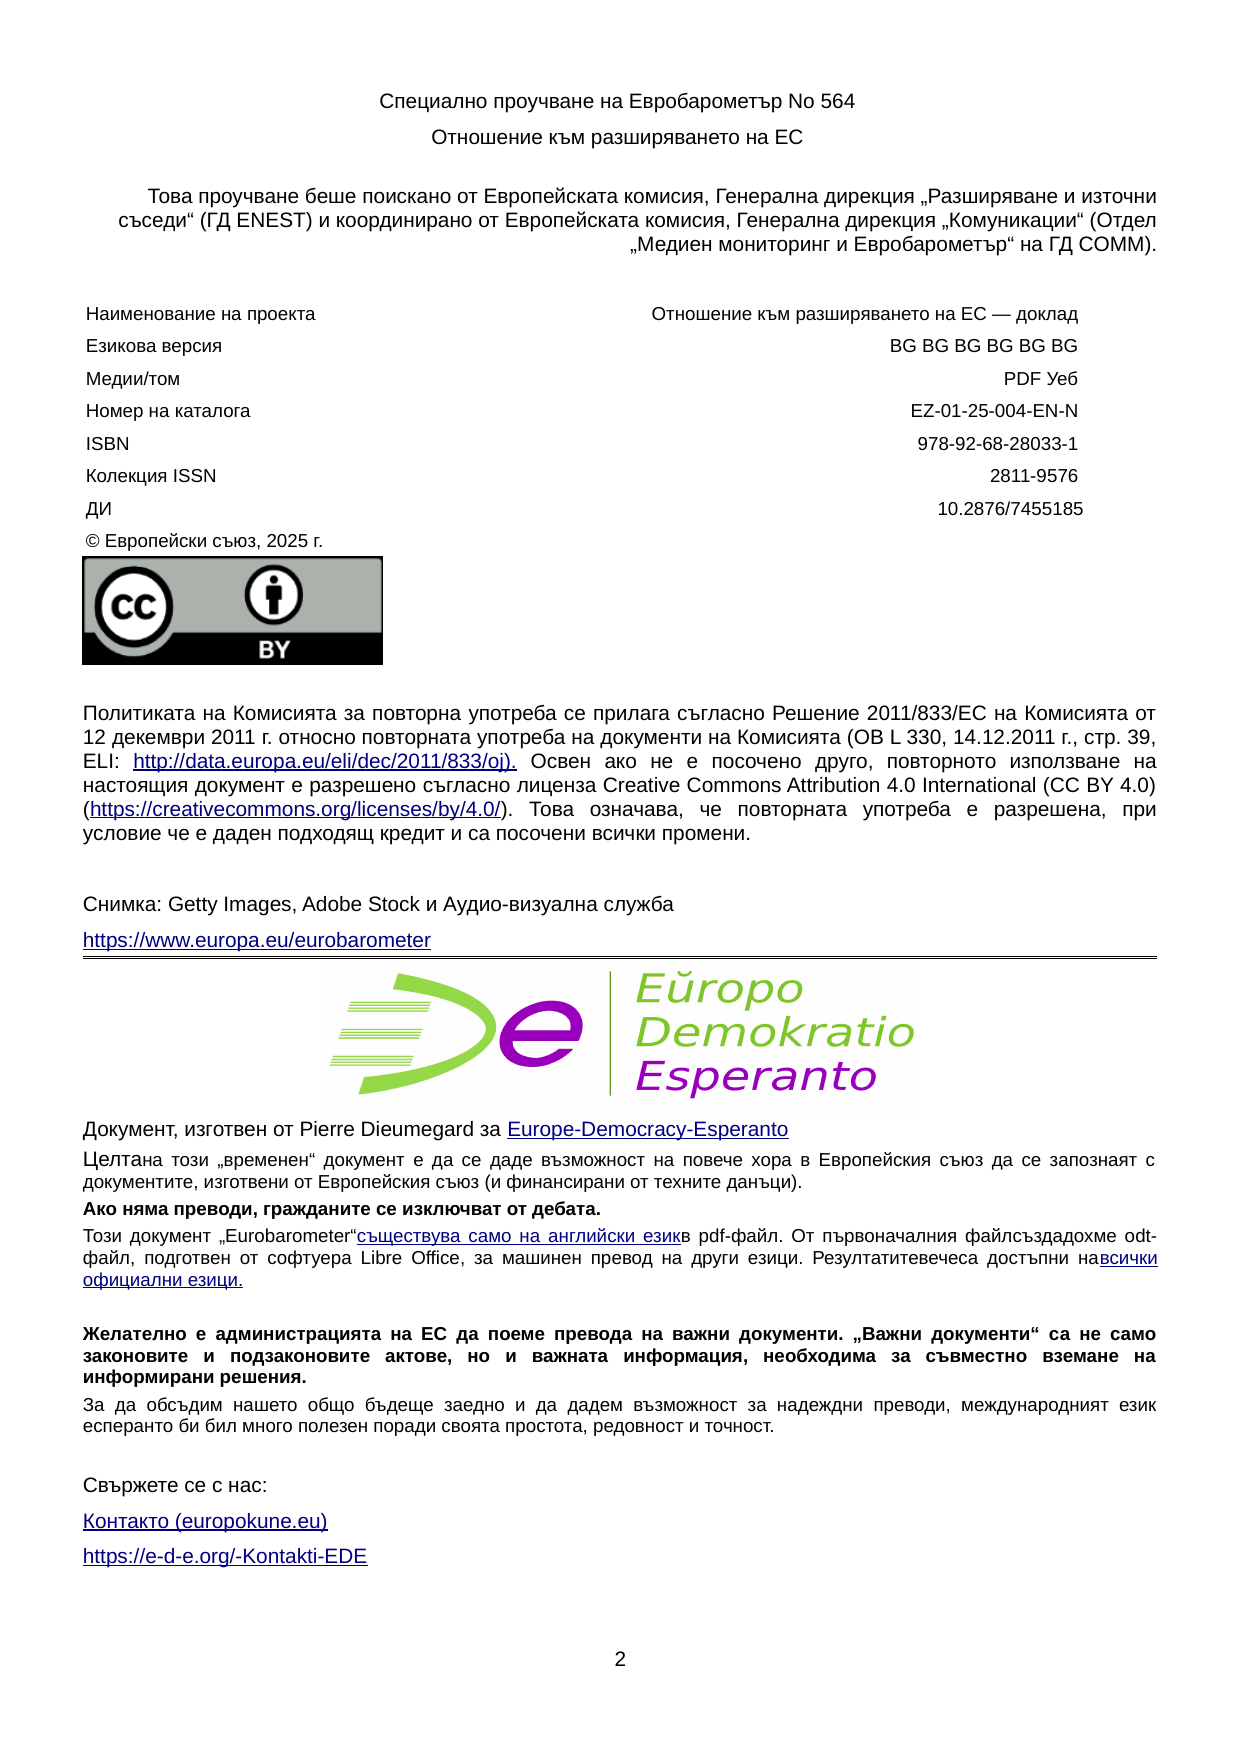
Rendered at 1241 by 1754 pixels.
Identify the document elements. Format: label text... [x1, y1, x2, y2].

text Желателно е администрацията на ЕС да поеме превода на важни документи. „Важни документи“ са не само законовите и подзаконовите актове, но и важната информация, необходима за съвместно вземане на информирани решения. [83, 1323, 1157, 1388]
text За да обсъдим нашето общо бъдеще заедно и да дадем възможност за надеждни преводи, международният език есперанто би бил много полезен поради своята простота, редовност и точност. [83, 1394, 1157, 1437]
text Свържете се с нас: [83, 1473, 1157, 1497]
table_cell Колекция ISSN [83, 460, 591, 492]
text Този документ „Eurobarometer“съществува само на английски езикв pdf-файл. От първоначалния файлсъздадохме odt-файл, подготвен от софтуера Libre Office, за машинен превод на други езици. Резултатитевечеса достъпни навсички официални езици. [83, 1225, 1157, 1290]
text Документ, изготвен от Pierre Dieumegard за Europe-Democracy-Esperanto [83, 970, 1157, 1141]
picture [321, 964, 919, 1117]
text Целтана този „временен“ документ е да се даде възможност на повече хора в Европейския съюз да се запознаят с документите, изготвени от Европейския съюз (и финансирани от техните данъци). [83, 1147, 1157, 1192]
table_cell Номер на каталога [83, 395, 591, 427]
table_header Отношение към разширяването на ЕС — доклад [591, 298, 1086, 330]
table_cell PDF Уеб [591, 362, 1086, 395]
table_cell [591, 524, 1086, 557]
table_cell Езикова версия [83, 330, 591, 362]
picture [82, 556, 383, 665]
text Ако няма преводи, гражданите се изключват от дебата. [83, 1198, 1157, 1219]
text https://e-d-e.org/-Kontakti-EDE [83, 1544, 1157, 1568]
table_cell Медии/том [83, 362, 591, 395]
table_cell ISBN [83, 427, 591, 459]
table_cell © Европейски съюз, 2025 г. [83, 524, 591, 557]
table_cell ДИ [83, 492, 591, 524]
table_cell BG BG BG BG BG BG [591, 330, 1086, 362]
text Контакто (europokune.eu) [83, 1508, 1157, 1532]
text https://www.europa.eu/eurobarometer [83, 928, 1157, 956]
table_cell 978-92-68-28033-1 [591, 427, 1086, 459]
table_cell EZ-01-25-004-EN-N [591, 395, 1086, 427]
text Снимка: Getty Images, Adobe Stock и Аудио-визуална служба [83, 892, 1157, 916]
table_cell 10.2876/7455185 [591, 492, 1086, 524]
table_header Наименование на проекта [83, 298, 591, 330]
text Политиката на Комисията за повторна употреба се прилага съгласно Решение 2011/833/ЕС на Комисията от 12 декември 2011 г. относно повторната употреба на документи на Комисията (ОВ L 330, 14.12.2011 г., стр. 39, ELI: http://data.europa.eu/eli/dec/2011/833/oj). Освен ако не е посочено друго, повторното използване на настоящия документ е разрешено съгласно лиценза Creative Commons Attribution 4.0 International (CC BY 4.0) (https://creativecommons.org/licenses/by/4.0/). Това означава, че повторната употреба е разрешена, при условие че е даден подходящ кредит и са посочени всички промени. [83, 701, 1157, 844]
table_cell 2811-9576 [591, 460, 1086, 492]
text Това проучване беше поискано от Европейската комисия, Генерална дирекция „Разширяване и източни съседи“ (ГД ENEST) и координирано от Европейската комисия, Генерална дирекция „Комуникации“ (Отдел „Медиен мониторинг и Евробарометър“ на ГД COMM). [83, 184, 1157, 256]
